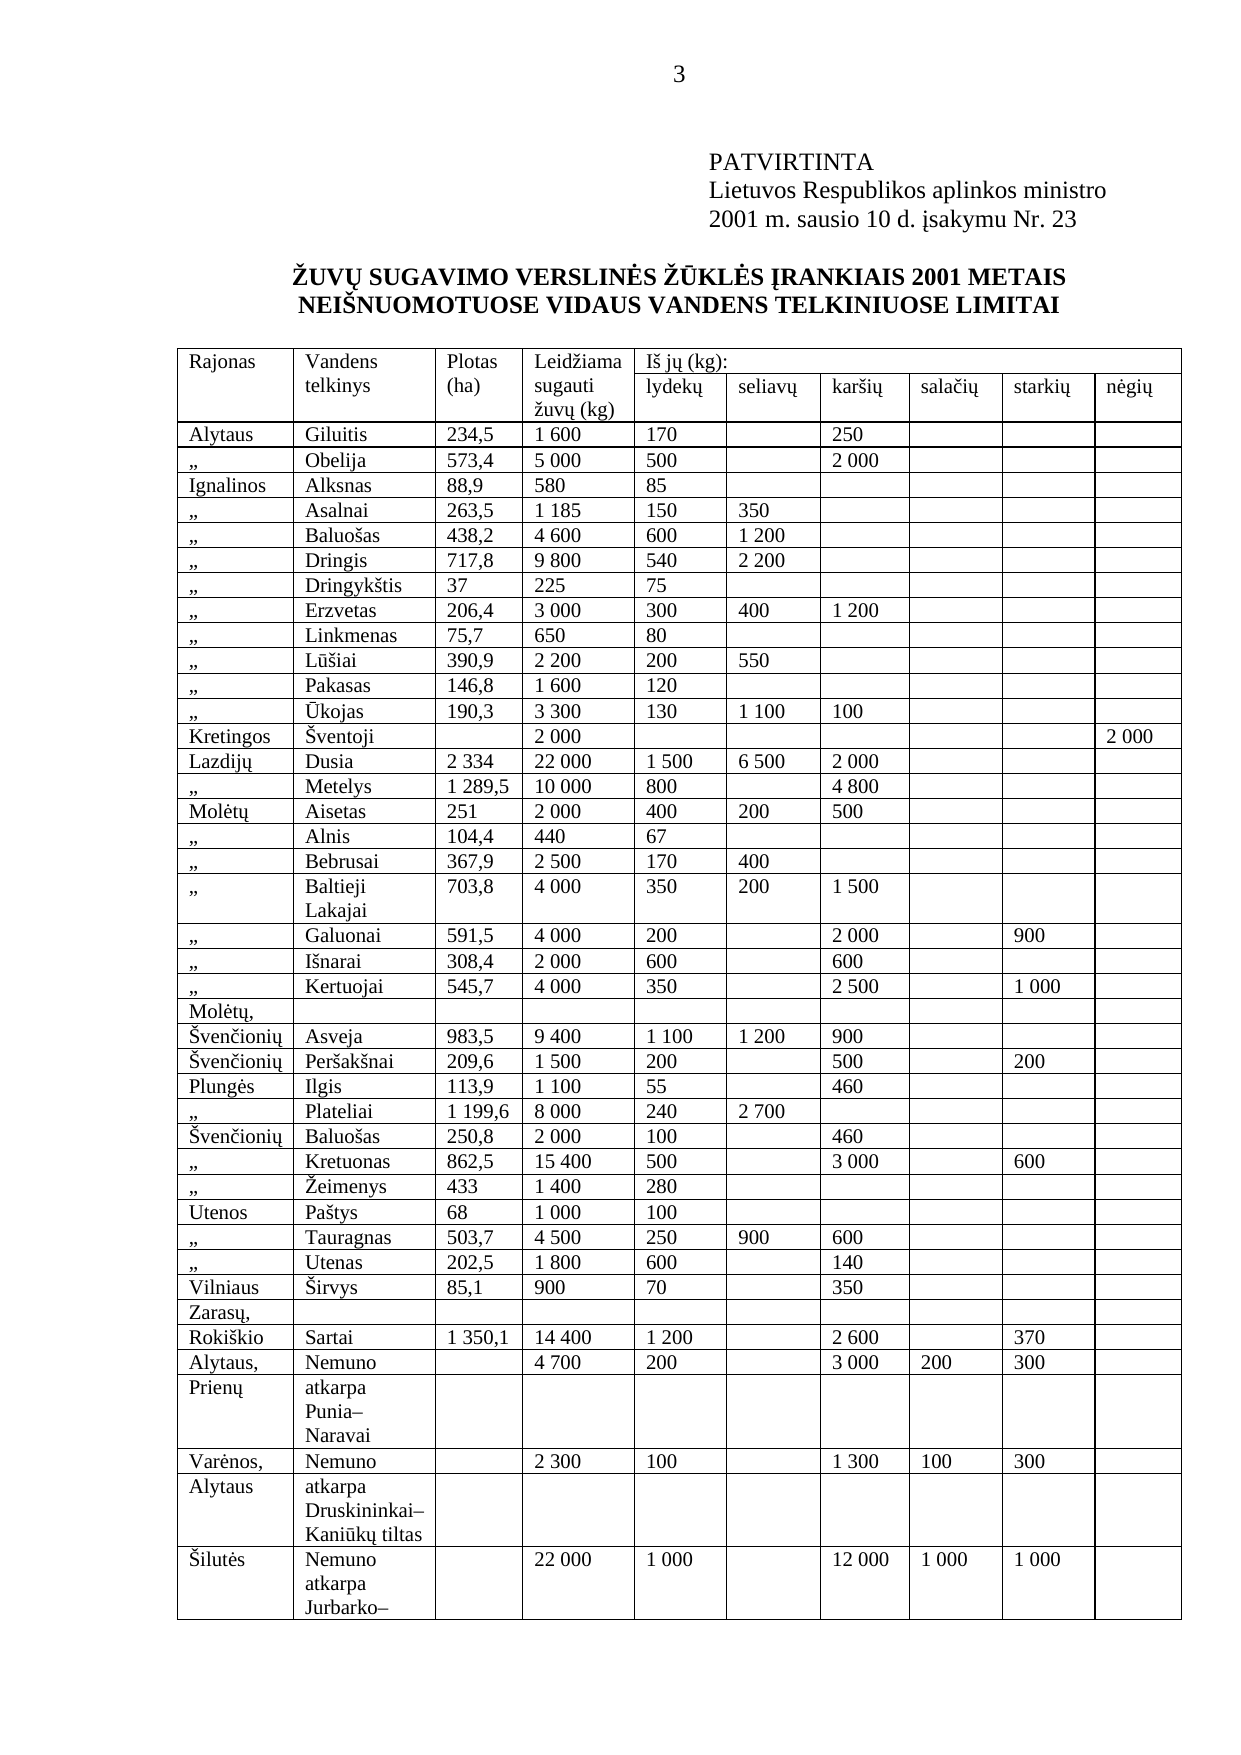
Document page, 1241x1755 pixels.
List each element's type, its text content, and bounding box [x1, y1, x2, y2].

table_cell 573,4 [436, 448, 522, 472]
table_cell seliavų [727, 374, 820, 421]
table_cell Švenčionių [178, 1024, 293, 1048]
table_cell 1 500 [635, 749, 726, 773]
table_cell 75,7 [436, 623, 522, 647]
table_cell [910, 1175, 1002, 1198]
table_cell 55 [635, 1074, 726, 1098]
table_cell [635, 1375, 726, 1447]
table_cell [1003, 498, 1094, 522]
table_cell Lūšiai [294, 648, 435, 672]
table_cell [910, 548, 1002, 572]
table_cell [1096, 1074, 1181, 1098]
table_cell [436, 1449, 522, 1473]
table_cell karšių [821, 374, 909, 421]
table_cell [910, 623, 1002, 647]
table_cell [436, 1474, 522, 1546]
table_cell 2 334 [436, 749, 522, 773]
table_cell [635, 724, 726, 748]
table_cell Nemuno [294, 1449, 435, 1473]
table_cell 400 [635, 799, 726, 823]
table_cell 580 [523, 473, 634, 497]
table_cell Baluošas [294, 1124, 435, 1148]
table_cell 600 [635, 949, 726, 973]
table_cell 1 100 [523, 1074, 634, 1098]
table_cell 500 [821, 799, 909, 823]
table_cell [294, 999, 435, 1023]
table_cell [910, 1300, 1002, 1324]
table_cell 400 [727, 598, 820, 622]
table_cell [1003, 999, 1094, 1023]
table_cell 3 300 [523, 699, 634, 723]
table_cell 68 [436, 1200, 522, 1224]
table_cell 350 [635, 874, 726, 922]
table_cell Šventoji [294, 724, 435, 748]
table_cell [1003, 573, 1094, 597]
table_cell „ [178, 623, 293, 647]
table_cell [523, 1474, 634, 1546]
table_cell Lazdijų [178, 749, 293, 773]
table_cell [1096, 1124, 1181, 1148]
table_cell [1096, 648, 1181, 672]
table_cell Švenčionių [178, 1049, 293, 1073]
table_cell 200 [1003, 1049, 1094, 1073]
table_cell [910, 774, 1002, 798]
table_cell [1096, 498, 1181, 522]
table_cell 983,5 [436, 1024, 522, 1048]
table_cell Ilgis [294, 1074, 435, 1098]
table_header Rajonas [178, 349, 293, 421]
table_cell [1096, 473, 1181, 497]
table_cell 1 300 [821, 1449, 909, 1473]
table_cell [910, 799, 1002, 823]
table_cell 591,5 [436, 924, 522, 947]
table_cell [727, 1250, 820, 1274]
table_cell Paštys [294, 1200, 435, 1224]
table_cell [523, 1375, 634, 1447]
table_cell [1096, 799, 1181, 823]
table_cell 190,3 [436, 699, 522, 723]
table_cell 120 [635, 674, 726, 697]
table_cell 3 000 [821, 1149, 909, 1173]
table_cell 5 000 [523, 448, 634, 472]
table_cell „ [178, 498, 293, 522]
table_cell [523, 999, 634, 1023]
table_cell [436, 1375, 522, 1447]
table_cell „ [178, 1149, 293, 1173]
table_cell 2 000 [523, 949, 634, 973]
table_cell 104,4 [436, 824, 522, 848]
table_cell [910, 648, 1002, 672]
table_cell 308,4 [436, 949, 522, 973]
table_cell [1096, 1175, 1181, 1198]
table_cell [910, 1325, 1002, 1349]
table_cell [727, 674, 820, 697]
table_cell [1003, 774, 1094, 798]
table_cell 1 200 [727, 1024, 820, 1048]
table_cell Pakasas [294, 674, 435, 697]
table_cell [1096, 874, 1181, 922]
table_cell Ignalinos [178, 473, 293, 497]
table_cell [910, 874, 1002, 922]
table_cell 6 500 [727, 749, 820, 773]
table_cell [1003, 1225, 1094, 1249]
table_cell [821, 523, 909, 547]
table_cell [727, 774, 820, 798]
table_cell 263,5 [436, 498, 522, 522]
table_cell [727, 1200, 820, 1224]
table_cell 250 [821, 423, 909, 446]
table_cell [910, 573, 1002, 597]
table_cell [1096, 1024, 1181, 1048]
table_cell Varėnos, [178, 1449, 293, 1473]
table_cell [910, 448, 1002, 472]
table_cell [727, 724, 820, 748]
table_cell 500 [635, 1149, 726, 1173]
table_cell [727, 1049, 820, 1073]
table_cell 900 [1003, 924, 1094, 947]
table_cell „ [178, 598, 293, 622]
table_cell 1 400 [523, 1175, 634, 1198]
table_cell nėgių [1096, 374, 1181, 421]
table_cell 600 [635, 1250, 726, 1274]
table_cell Aisetas [294, 799, 435, 823]
table_cell 280 [635, 1175, 726, 1198]
table_cell 350 [821, 1275, 909, 1299]
table_cell [1003, 849, 1094, 873]
table_cell [910, 1225, 1002, 1249]
table_cell [821, 548, 909, 572]
table_cell 600 [635, 523, 726, 547]
table_cell 862,5 [436, 1149, 522, 1173]
table_cell [436, 1547, 522, 1619]
table_cell Bebrusai [294, 849, 435, 873]
table_cell Šilutės [178, 1547, 293, 1619]
table_cell [910, 1074, 1002, 1098]
table_cell 80 [635, 623, 726, 647]
table_cell 4 000 [523, 974, 634, 998]
table_cell [1096, 949, 1181, 973]
table_cell 350 [727, 498, 820, 522]
table_header Plotas (ha) [436, 349, 522, 421]
table_cell Kertuojai [294, 974, 435, 998]
text Žuvų sugavimo verslinės žūklės įrankiais 2001 metais neišnuomotuose vidaus vandens telkiniuose limitai [177, 262, 1181, 319]
table_cell [910, 1275, 1002, 1299]
table_cell „ [178, 699, 293, 723]
table_cell [1096, 598, 1181, 622]
table_cell [1096, 674, 1181, 697]
table_cell [727, 1325, 820, 1349]
table_cell 300 [635, 598, 726, 622]
table_cell [1096, 1149, 1181, 1173]
table_cell [1096, 1547, 1181, 1619]
table_cell Molėtų, [178, 999, 293, 1023]
table_cell 1 200 [727, 523, 820, 547]
table_cell [910, 1250, 1002, 1274]
table_cell „ [178, 548, 293, 572]
table_cell „ [178, 924, 293, 947]
table_cell 14 400 [523, 1325, 634, 1349]
table_cell Molėtų [178, 799, 293, 823]
table_cell [821, 999, 909, 1023]
table_cell Utenas [294, 1250, 435, 1274]
table_cell [821, 1175, 909, 1198]
table_cell 100 [635, 1200, 726, 1224]
table_cell [1096, 999, 1181, 1023]
table_cell 1 500 [523, 1049, 634, 1073]
table_cell 170 [635, 423, 726, 446]
table_cell [1003, 1074, 1094, 1098]
table_cell 209,6 [436, 1049, 522, 1073]
table_cell [1096, 774, 1181, 798]
table_cell [523, 1300, 634, 1324]
table_cell Dringis [294, 548, 435, 572]
table_cell 200 [727, 799, 820, 823]
table_cell 1 200 [635, 1325, 726, 1349]
table_cell „ [178, 874, 293, 922]
table_cell 22 000 [523, 1547, 634, 1619]
table_cell 2 700 [727, 1099, 820, 1123]
table_cell [910, 473, 1002, 497]
table_cell 9 800 [523, 548, 634, 572]
table_cell 650 [523, 623, 634, 647]
table_cell 88,9 [436, 473, 522, 497]
table_cell [910, 423, 1002, 446]
table_cell 250 [635, 1225, 726, 1249]
table_cell [910, 849, 1002, 873]
table_cell 200 [635, 924, 726, 947]
table_cell 100 [635, 1124, 726, 1148]
table_cell 10 000 [523, 774, 634, 798]
table_cell [727, 1474, 820, 1546]
table_cell Baltieji Lakajai [294, 874, 435, 922]
table_cell 4 000 [523, 924, 634, 947]
table_cell 717,8 [436, 548, 522, 572]
table_cell [910, 498, 1002, 522]
table_cell 8 000 [523, 1099, 634, 1123]
table_cell [821, 498, 909, 522]
table_cell [1003, 1124, 1094, 1148]
table_cell 703,8 [436, 874, 522, 922]
table_cell 200 [635, 1049, 726, 1073]
table_cell 1 289,5 [436, 774, 522, 798]
table_cell [635, 999, 726, 1023]
table_cell [1003, 824, 1094, 848]
table_cell Išnarai [294, 949, 435, 973]
table_cell 433 [436, 1175, 522, 1198]
table_cell 2 000 [523, 1124, 634, 1148]
table_cell 100 [910, 1449, 1002, 1473]
table_cell 370 [1003, 1325, 1094, 1349]
table_cell 140 [821, 1250, 909, 1274]
table_cell Baluošas [294, 523, 435, 547]
table_cell salačių [910, 374, 1002, 421]
table_cell 9 400 [523, 1024, 634, 1048]
table_cell [635, 1474, 726, 1546]
table_cell 1 199,6 [436, 1099, 522, 1123]
table_cell starkių [1003, 374, 1094, 421]
table_cell 1 000 [1003, 974, 1094, 998]
table_cell 200 [910, 1350, 1002, 1374]
table_cell [1096, 573, 1181, 597]
table_cell [727, 999, 820, 1023]
table_cell 500 [821, 1049, 909, 1073]
table_cell [910, 523, 1002, 547]
table_cell 460 [821, 1124, 909, 1148]
table_cell 240 [635, 1099, 726, 1123]
table_cell [1003, 749, 1094, 773]
table_cell 600 [1003, 1149, 1094, 1173]
table_cell [821, 1375, 909, 1447]
table_cell Utenos [178, 1200, 293, 1224]
table_cell [1003, 874, 1094, 922]
table_cell [1096, 749, 1181, 773]
table_cell 3 000 [821, 1350, 909, 1374]
table_cell 15 400 [523, 1149, 634, 1173]
table_cell [910, 999, 1002, 1023]
table_cell [1096, 1200, 1181, 1224]
table_cell lydekų [635, 374, 726, 421]
table_cell Nemuno [294, 1350, 435, 1374]
table_cell 4 000 [523, 874, 634, 922]
table_cell [1003, 1300, 1094, 1324]
table_cell 225 [523, 573, 634, 597]
table_cell [727, 448, 820, 472]
table_cell [436, 724, 522, 748]
table_cell [1096, 1300, 1181, 1324]
table_cell [821, 648, 909, 672]
table_cell [1096, 1275, 1181, 1299]
table_cell Zarasų, [178, 1300, 293, 1324]
table_cell 100 [635, 1449, 726, 1473]
table_cell 4 600 [523, 523, 634, 547]
table_cell Kretuonas [294, 1149, 435, 1173]
table_cell Kretingos [178, 724, 293, 748]
table_cell [1096, 1250, 1181, 1274]
table_cell [727, 473, 820, 497]
table_cell [910, 1124, 1002, 1148]
table_cell 22 000 [523, 749, 634, 773]
table_cell 2 000 [1096, 724, 1181, 748]
table_cell 1 100 [727, 699, 820, 723]
table_cell 1 500 [821, 874, 909, 922]
table_cell 3 000 [523, 598, 634, 622]
table_cell Asalnai [294, 498, 435, 522]
table_cell 2 600 [821, 1325, 909, 1349]
table_cell Alnis [294, 824, 435, 848]
table_cell „ [178, 824, 293, 848]
table_cell 2 200 [523, 648, 634, 672]
text PATVIRTINTA [177, 147, 1181, 176]
table_cell Žeimenys [294, 1175, 435, 1198]
table_cell [1096, 1350, 1181, 1374]
table_cell [1096, 699, 1181, 723]
table_cell Peršakšnai [294, 1049, 435, 1073]
table_cell 251 [436, 799, 522, 823]
table_cell [1003, 1200, 1094, 1224]
table_cell [910, 598, 1002, 622]
table_cell [727, 1149, 820, 1173]
table_cell „ [178, 674, 293, 697]
table_cell [910, 699, 1002, 723]
table_cell Plateliai [294, 1099, 435, 1123]
table_cell [1003, 448, 1094, 472]
table_cell [727, 423, 820, 446]
table_cell [727, 1275, 820, 1299]
table_cell „ [178, 1250, 293, 1274]
table_cell 1 200 [821, 598, 909, 622]
table_cell [1003, 724, 1094, 748]
table_cell [1003, 598, 1094, 622]
table_cell 1 100 [635, 1024, 726, 1048]
table_cell „ [178, 523, 293, 547]
table_cell 85,1 [436, 1275, 522, 1299]
table_cell [436, 999, 522, 1023]
table_cell [727, 623, 820, 647]
table_cell [1096, 924, 1181, 947]
table_cell [727, 573, 820, 597]
table_cell [821, 824, 909, 848]
table_cell Vilniaus [178, 1275, 293, 1299]
table_cell [1096, 548, 1181, 572]
table_cell 2 300 [523, 1449, 634, 1473]
table_cell 1 000 [523, 1200, 634, 1224]
table_cell [1003, 1474, 1094, 1546]
table_cell 600 [821, 1225, 909, 1249]
table_cell „ [178, 974, 293, 998]
table_cell Tauragnas [294, 1225, 435, 1249]
table_cell 150 [635, 498, 726, 522]
table_cell [821, 473, 909, 497]
table_cell [1096, 423, 1181, 446]
table_cell „ [178, 849, 293, 873]
table_cell [436, 1300, 522, 1324]
table_cell [1003, 1275, 1094, 1299]
table_cell 200 [727, 874, 820, 922]
table_cell [727, 1300, 820, 1324]
table_cell 170 [635, 849, 726, 873]
table_cell Švenčionių [178, 1124, 293, 1148]
table_cell [821, 849, 909, 873]
table_cell atkarpa Punia–Naravai [294, 1375, 435, 1447]
table_cell 67 [635, 824, 726, 848]
table_cell 85 [635, 473, 726, 497]
table_cell Širvys [294, 1275, 435, 1299]
table_cell Alytaus [178, 423, 293, 446]
table_cell [727, 1449, 820, 1473]
table_cell 1 600 [523, 674, 634, 697]
table_cell 200 [635, 648, 726, 672]
table_cell 4 800 [821, 774, 909, 798]
table_cell [727, 1074, 820, 1098]
table_cell 100 [821, 699, 909, 723]
table_cell 440 [523, 824, 634, 848]
table_cell „ [178, 1225, 293, 1249]
table_cell Asveja [294, 1024, 435, 1048]
table_cell [1096, 974, 1181, 998]
table_cell [727, 824, 820, 848]
table_cell [1096, 849, 1181, 873]
table_cell 503,7 [436, 1225, 522, 1249]
table_cell [821, 1200, 909, 1224]
table_cell 206,4 [436, 598, 522, 622]
table_cell [1003, 648, 1094, 672]
table_cell 300 [1003, 1449, 1094, 1473]
table_cell [727, 974, 820, 998]
table_cell 540 [635, 548, 726, 572]
table_cell [1096, 1099, 1181, 1123]
table_cell 900 [523, 1275, 634, 1299]
table_cell [1003, 674, 1094, 697]
table_cell [1096, 1325, 1181, 1349]
table_cell 2 500 [523, 849, 634, 873]
table_cell 130 [635, 699, 726, 723]
table_cell [1003, 1099, 1094, 1123]
table_cell [727, 1547, 820, 1619]
table_cell Dringykštis [294, 573, 435, 597]
table_cell „ [178, 949, 293, 973]
table_cell Nemuno atkarpa Jurbarko– [294, 1547, 435, 1619]
table_cell 500 [635, 448, 726, 472]
table_cell 1 185 [523, 498, 634, 522]
table_cell 202,5 [436, 1250, 522, 1274]
table_cell „ [178, 573, 293, 597]
table_cell Giluitis [294, 423, 435, 446]
table_cell [294, 1300, 435, 1324]
table_cell [910, 949, 1002, 973]
table_cell [1096, 523, 1181, 547]
table_cell [910, 724, 1002, 748]
table_cell 1 600 [523, 423, 634, 446]
table_cell [1096, 623, 1181, 647]
table_header Iš jų (kg): [635, 349, 1181, 373]
table_cell 800 [635, 774, 726, 798]
table_cell [910, 974, 1002, 998]
table_cell [635, 1300, 726, 1324]
table_cell [1003, 1024, 1094, 1048]
table_header Leidžiama sugauti žuvų (kg) [523, 349, 634, 421]
table_cell 2 500 [821, 974, 909, 998]
table_cell [1003, 1250, 1094, 1274]
table_cell Alytaus [178, 1474, 293, 1546]
table_cell 2 000 [523, 799, 634, 823]
table_cell [910, 749, 1002, 773]
table_cell [821, 1300, 909, 1324]
table_cell 900 [821, 1024, 909, 1048]
table_cell 350 [635, 974, 726, 998]
table_cell 2 000 [821, 749, 909, 773]
table_cell [727, 1175, 820, 1198]
text Lietuvos Respublikos aplinkos ministro [177, 176, 1181, 204]
table_cell [1003, 473, 1094, 497]
table_cell [436, 1350, 522, 1374]
table_cell Linkmenas [294, 623, 435, 647]
table_cell [821, 724, 909, 748]
table_cell [1096, 1375, 1181, 1447]
table_cell [727, 1350, 820, 1374]
table_cell Alksnas [294, 473, 435, 497]
table_cell [1096, 1049, 1181, 1073]
table_cell „ [178, 648, 293, 672]
table_cell 4 500 [523, 1225, 634, 1249]
table_cell Rokiškio [178, 1325, 293, 1349]
table_cell Alytaus, [178, 1350, 293, 1374]
table_cell 37 [436, 573, 522, 597]
table_cell 1 000 [635, 1547, 726, 1619]
table_cell [1003, 423, 1094, 446]
table_cell 1 000 [1003, 1547, 1094, 1619]
table_cell [821, 573, 909, 597]
table_cell [1096, 1474, 1181, 1546]
table_cell Galuonai [294, 924, 435, 947]
table_cell [1096, 824, 1181, 848]
text 2001 m. sausio 10 d. įsakymu Nr. 23 [177, 204, 1181, 233]
table_cell Ūkojas [294, 699, 435, 723]
table_cell [1003, 799, 1094, 823]
table_cell [1003, 699, 1094, 723]
table_cell 234,5 [436, 423, 522, 446]
table_cell [821, 1099, 909, 1123]
table_cell 1 350,1 [436, 1325, 522, 1349]
table_cell [910, 1149, 1002, 1173]
table_cell Dusia [294, 749, 435, 773]
table_cell Prienų [178, 1375, 293, 1447]
table_cell [727, 1124, 820, 1148]
table_cell [821, 1474, 909, 1546]
table_cell 12 000 [821, 1547, 909, 1619]
table_cell Erzvetas [294, 598, 435, 622]
table_cell atkarpa Druskininkai–Kaniūkų tiltas [294, 1474, 435, 1546]
table_cell [1003, 1375, 1094, 1447]
table_cell [910, 924, 1002, 947]
table_cell 545,7 [436, 974, 522, 998]
table_cell 4 700 [523, 1350, 634, 1374]
table_cell 75 [635, 573, 726, 597]
table_cell Sartai [294, 1325, 435, 1349]
table_cell [821, 623, 909, 647]
table_cell 1 000 [910, 1547, 1002, 1619]
table_cell [1003, 523, 1094, 547]
table_cell [727, 924, 820, 947]
table_cell 550 [727, 648, 820, 672]
table_cell [727, 949, 820, 973]
table_cell 250,8 [436, 1124, 522, 1148]
table_cell „ [178, 774, 293, 798]
table_cell „ [178, 1175, 293, 1198]
table_cell Plungės [178, 1074, 293, 1098]
table_cell [1003, 1175, 1094, 1198]
table_cell [910, 1049, 1002, 1073]
table_cell Obelija [294, 448, 435, 472]
table_cell 438,2 [436, 523, 522, 547]
table_cell [910, 1474, 1002, 1546]
table_cell [910, 1375, 1002, 1447]
table_cell 2 000 [523, 724, 634, 748]
table_cell 2 000 [821, 448, 909, 472]
table_cell [910, 674, 1002, 697]
table_cell [727, 1375, 820, 1447]
table_cell [1003, 949, 1094, 973]
table_cell [910, 824, 1002, 848]
table_cell Metelys [294, 774, 435, 798]
table_cell [910, 1200, 1002, 1224]
table_cell [1003, 623, 1094, 647]
table_cell „ [178, 448, 293, 472]
table_cell [821, 674, 909, 697]
table_cell 2 000 [821, 924, 909, 947]
table_cell [910, 1099, 1002, 1123]
table_cell „ [178, 1099, 293, 1123]
table_cell 300 [1003, 1350, 1094, 1374]
table_cell 70 [635, 1275, 726, 1299]
table_cell [1096, 448, 1181, 472]
table_cell 146,8 [436, 674, 522, 697]
table_cell 460 [821, 1074, 909, 1098]
table_cell 600 [821, 949, 909, 973]
table_cell 390,9 [436, 648, 522, 672]
table_cell 1 800 [523, 1250, 634, 1274]
table_cell 2 200 [727, 548, 820, 572]
table_cell 113,9 [436, 1074, 522, 1098]
table_cell 200 [635, 1350, 726, 1374]
table_cell 900 [727, 1225, 820, 1249]
table_cell [1096, 1225, 1181, 1249]
table_cell [1003, 548, 1094, 572]
table_header Vandens telkinys [294, 349, 435, 421]
table_cell 367,9 [436, 849, 522, 873]
table_cell 400 [727, 849, 820, 873]
table_cell [910, 1024, 1002, 1048]
table_cell [1096, 1449, 1181, 1473]
